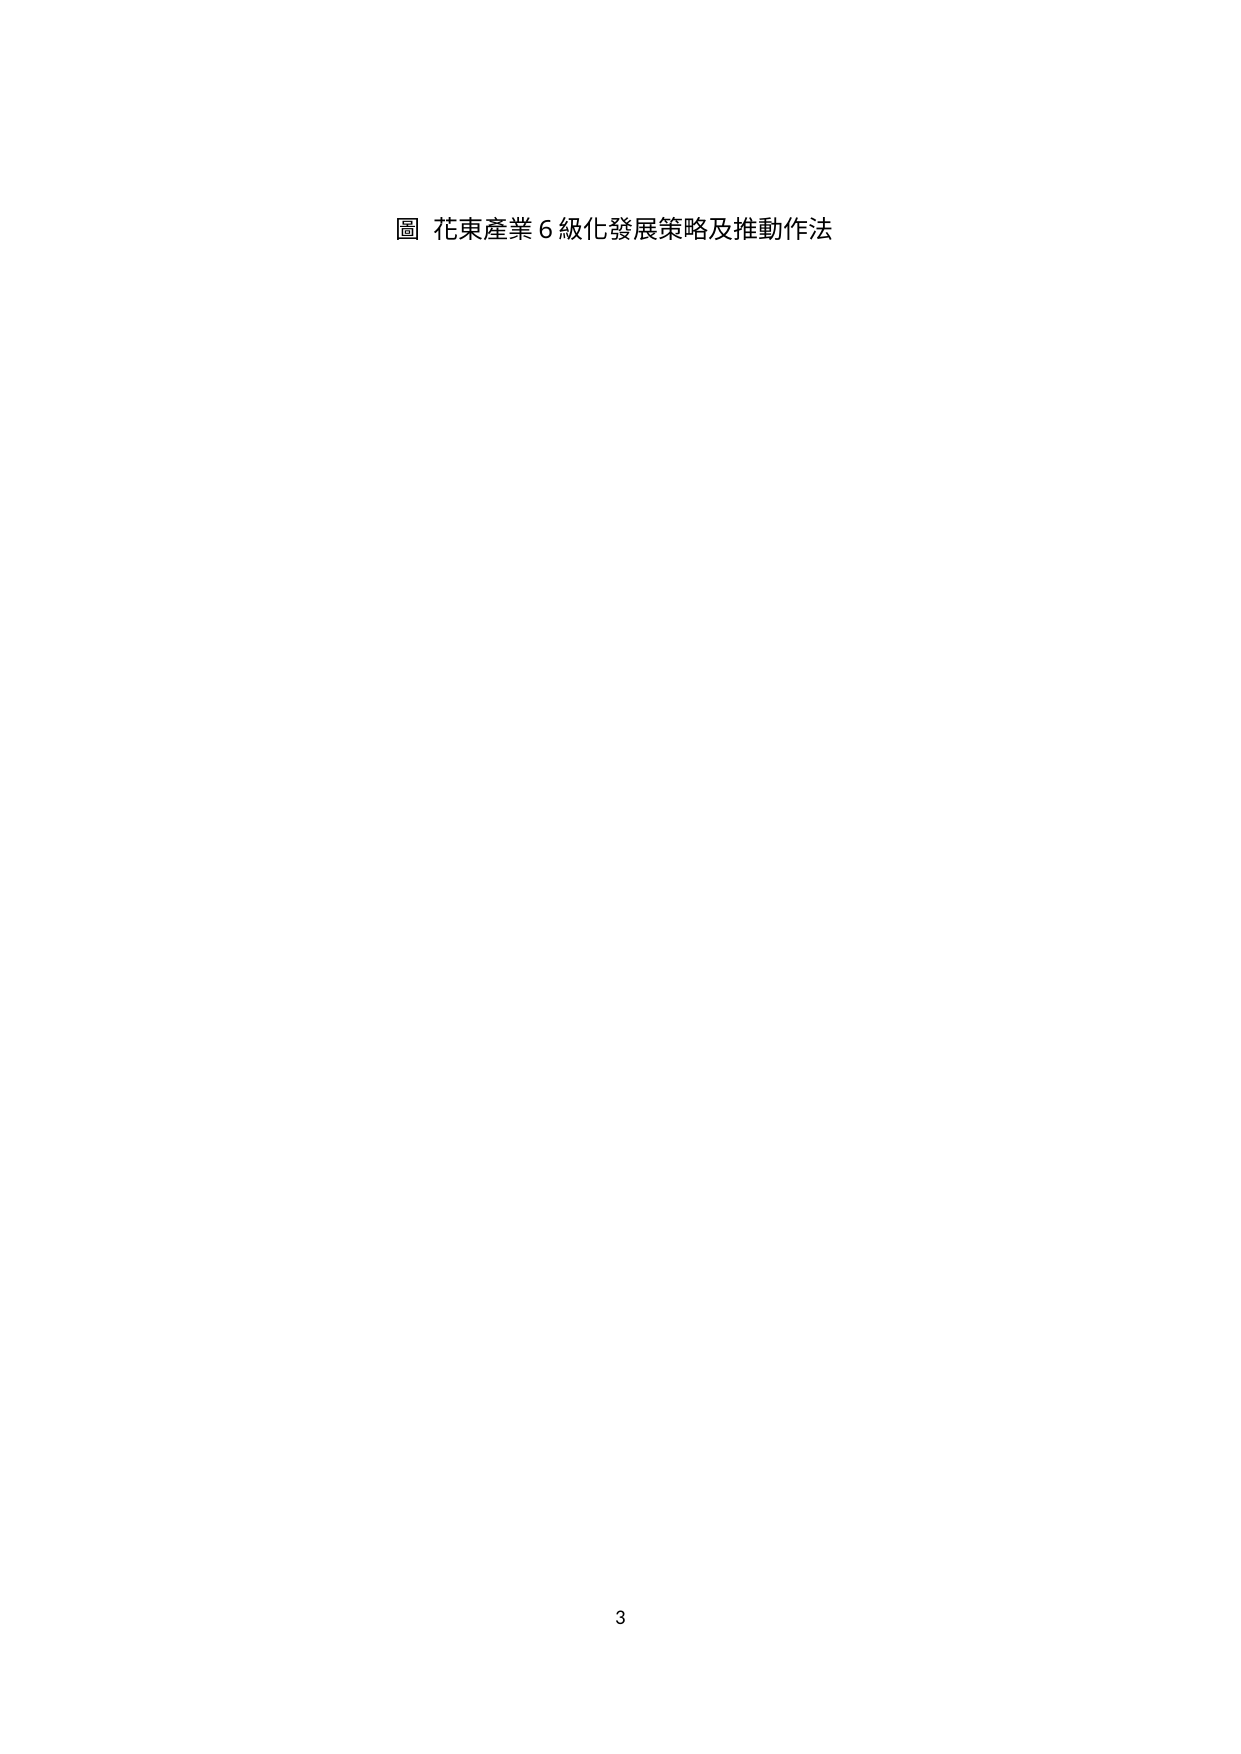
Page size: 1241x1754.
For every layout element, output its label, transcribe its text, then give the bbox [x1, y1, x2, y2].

text 圖 花東產業6級化發展策略及推動作法 [251, 210, 977, 246]
